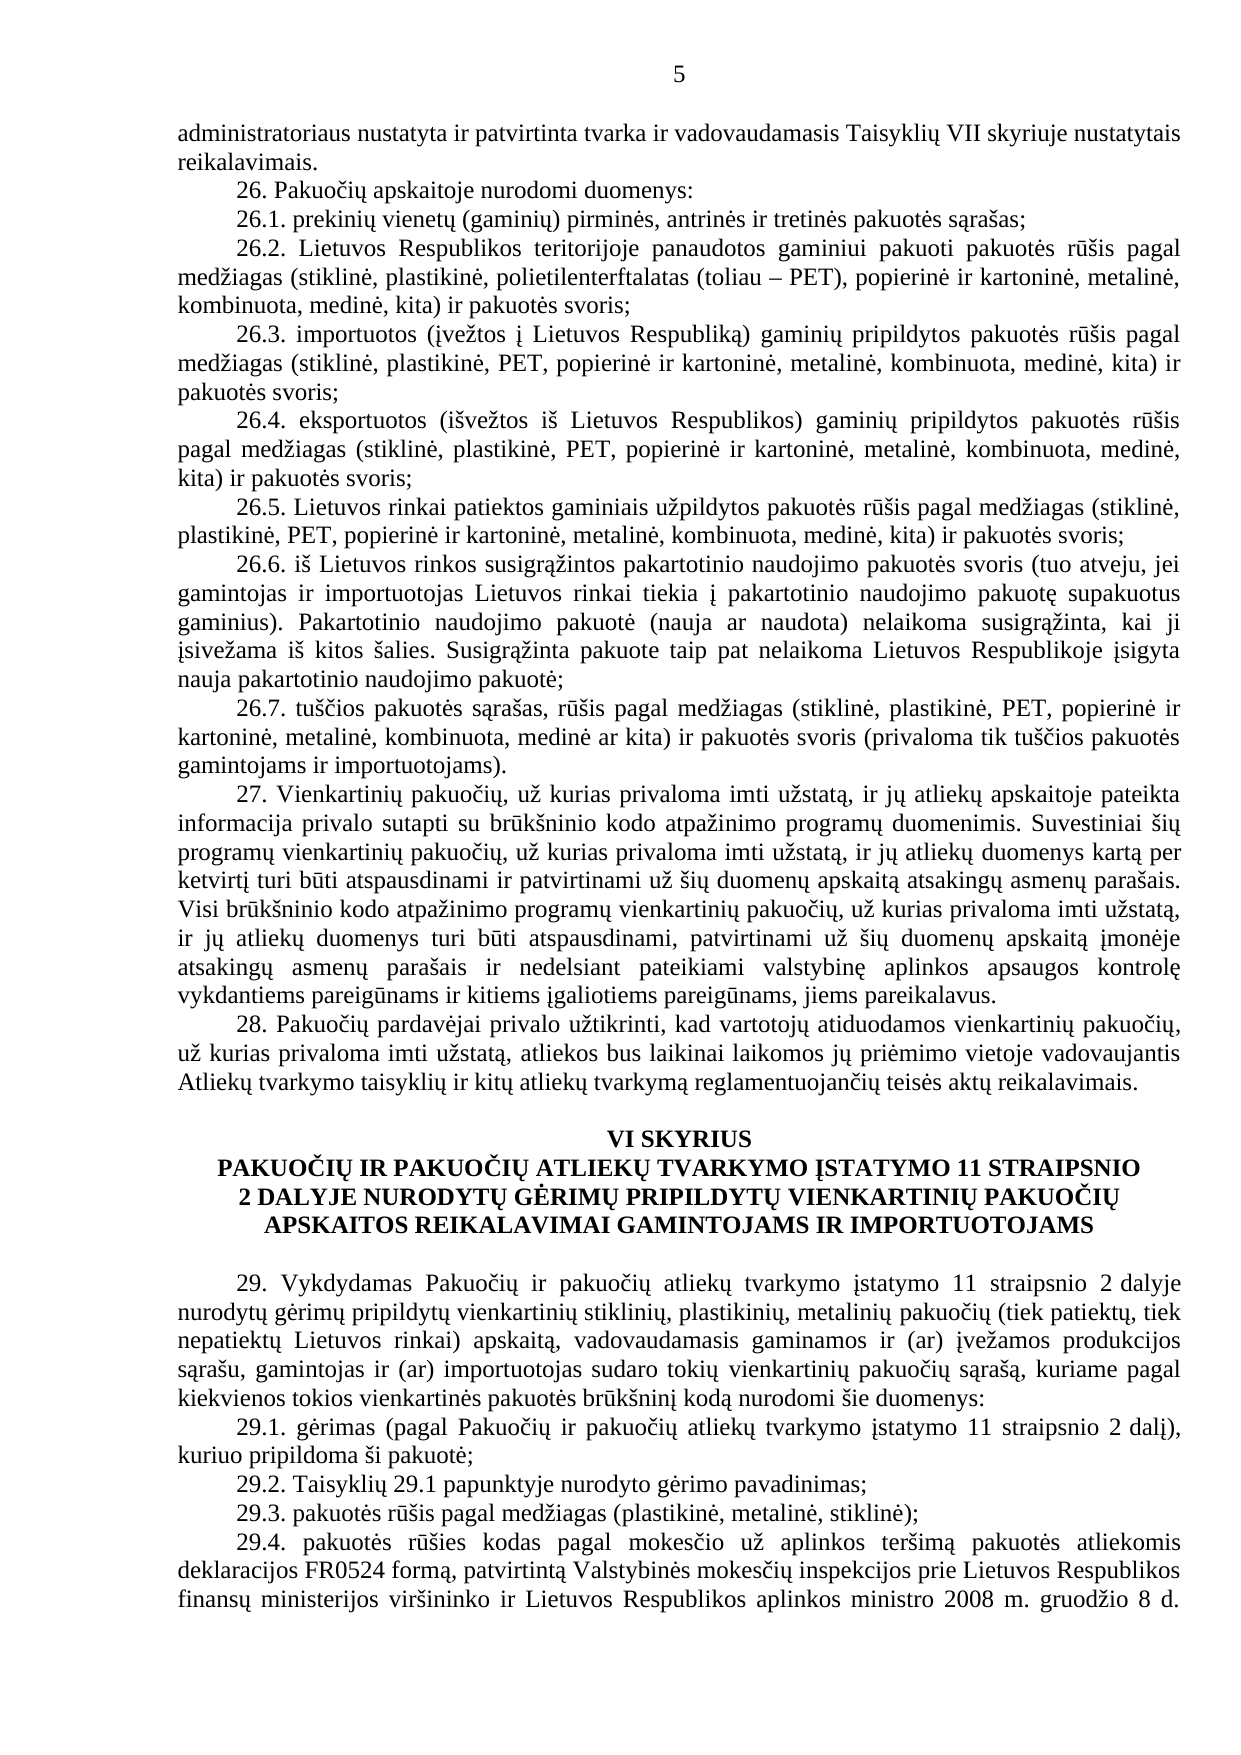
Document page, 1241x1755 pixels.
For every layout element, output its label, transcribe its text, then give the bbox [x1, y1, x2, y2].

text 26.3. importuotos (įvežtos į Lietuvos Respubliką) gaminių pripildytos pakuotės rūšis pagal medžiagas (stiklinė, plastikinė, PET, popierinė ir kartoninė, metalinė, kombinuota, medinė, kita) ir pakuotės svoris; [177, 319, 1181, 406]
text 26.1. prekinių vienetų (gaminių) pirminės, antrinės ir tretinės pakuotės sąrašas; [177, 204, 1181, 233]
text pakuočių ir pakuočių atliekų tvarkymo įstatymo 11 straipsnio 2 dalyje nurodytų gėrimų pripildytų VIENKARTINIŲ PAKUOČIŲ APSKAITOS REIKALAVIMAI GAMINTOJAMS IR IMPORTUOTOJAMS [177, 1153, 1181, 1239]
text 29.1. gėrimas (pagal Pakuočių ir pakuočių atliekų tvarkymo įstatymo 11 straipsnio 2 dalį), kuriuo pripildoma ši pakuotė; [177, 1412, 1181, 1469]
text 26.5. Lietuvos rinkai patiektos gaminiais užpildytos pakuotės rūšis pagal medžiagas (stiklinė, plastikinė, PET, popierinė ir kartoninė, metalinė, kombinuota, medinė, kita) ir pakuotės svoris; [177, 492, 1181, 549]
text VI SKYRIUS [177, 1124, 1181, 1153]
text 28. Pakuočių pardavėjai privalo užtikrinti, kad vartotojų atiduodamos vienkartinių pakuočių, už kurias privaloma imti užstatą, atliekos bus laikinai laikomos jų priėmimo vietoje vadovaujantis Atliekų tvarkymo taisyklių ir kitų atliekų tvarkymą reglamentuojančių teisės aktų reikalavimais. [177, 1009, 1181, 1096]
text 26.6. iš Lietuvos rinkos susigrąžintos pakartotinio naudojimo pakuotės svoris (tuo atveju, jei gamintojas ir importuotojas Lietuvos rinkai tiekia į pakartotinio naudojimo pakuotę supakuotus gaminius). Pakartotinio naudojimo pakuotė (nauja ar naudota) nelaikoma susigrąžinta, kai ji įsivežama iš kitos šalies. Susigrąžinta pakuote taip pat nelaikoma Lietuvos Respublikoje įsigyta nauja pakartotinio naudojimo pakuotė; [177, 549, 1181, 693]
text administratoriaus nustatyta ir patvirtinta tvarka ir vadovaudamasis Taisyklių VII skyriuje nustatytais reikalavimais. [177, 118, 1181, 176]
text 29. Vykdydamas Pakuočių ir pakuočių atliekų tvarkymo įstatymo 11 straipsnio 2 dalyje nurodytų gėrimų pripildytų vienkartinių stiklinių, plastikinių, metalinių pakuočių (tiek patiektų, tiek nepatiektų Lietuvos rinkai) apskaitą, vadovaudamasis gaminamos ir (ar) įvežamos produkcijos sąrašu, gamintojas ir (ar) importuotojas sudaro tokių vienkartinių pakuočių sąrašą, kuriame pagal kiekvienos tokios vienkartinės pakuotės brūkšninį kodą nurodomi šie duomenys: [177, 1268, 1181, 1412]
text 27. Vienkartinių pakuočių, už kurias privaloma imti užstatą, ir jų atliekų apskaitoje pateikta informacija privalo sutapti su brūkšninio kodo atpažinimo programų duomenimis. Suvestiniai šių programų vienkartinių pakuočių, už kurias privaloma imti užstatą, ir jų atliekų duomenys kartą per ketvirtį turi būti atspausdinami ir patvirtinami už šių duomenų apskaitą atsakingų asmenų parašais. Visi brūkšninio kodo atpažinimo programų vienkartinių pakuočių, už kurias privaloma imti užstatą, ir jų atliekų duomenys turi būti atspausdinami, patvirtinami už šių duomenų apskaitą įmonėje atsakingų asmenų parašais ir nedelsiant pateikiami valstybinę aplinkos apsaugos kontrolę vykdantiems pareigūnams ir kitiems įgaliotiems pareigūnams, jiems pareikalavus. [177, 779, 1181, 1009]
text 26. Pakuočių apskaitoje nurodomi duomenys: [177, 176, 1181, 204]
text 29.4. pakuotės rūšies kodas pagal mokesčio už aplinkos teršimą pakuotės atliekomis deklaracijos FR0524 formą, patvirtintą Valstybinės mokesčių inspekcijos prie Lietuvos Respublikos finansų ministerijos viršininko ir Lietuvos Respublikos aplinkos ministro 2008 m. gruodžio 8 d. [177, 1527, 1181, 1613]
text 29.2. Taisyklių 29.1 papunktyje nurodyto gėrimo pavadinimas; [177, 1469, 1181, 1498]
text 26.7. tuščios pakuotės sąrašas, rūšis pagal medžiagas (stiklinė, plastikinė, PET, popierinė ir kartoninė, metalinė, kombinuota, medinė ar kita) ir pakuotės svoris (privaloma tik tuščios pakuotės gamintojams ir importuotojams). [177, 693, 1181, 779]
text 26.4. eksportuotos (išvežtos iš Lietuvos Respublikos) gaminių pripildytos pakuotės rūšis pagal medžiagas (stiklinė, plastikinė, PET, popierinė ir kartoninė, metalinė, kombinuota, medinė, kita) ir pakuotės svoris; [177, 406, 1181, 492]
text 26.2. Lietuvos Respublikos teritorijoje panaudotos gaminiui pakuoti pakuotės rūšis pagal medžiagas (stiklinė, plastikinė, polietilenterftalatas (toliau – PET), popierinė ir kartoninė, metalinė, kombinuota, medinė, kita) ir pakuotės svoris; [177, 233, 1181, 319]
text 29.3. pakuotės rūšis pagal medžiagas (plastikinė, metalinė, stiklinė); [177, 1498, 1181, 1527]
